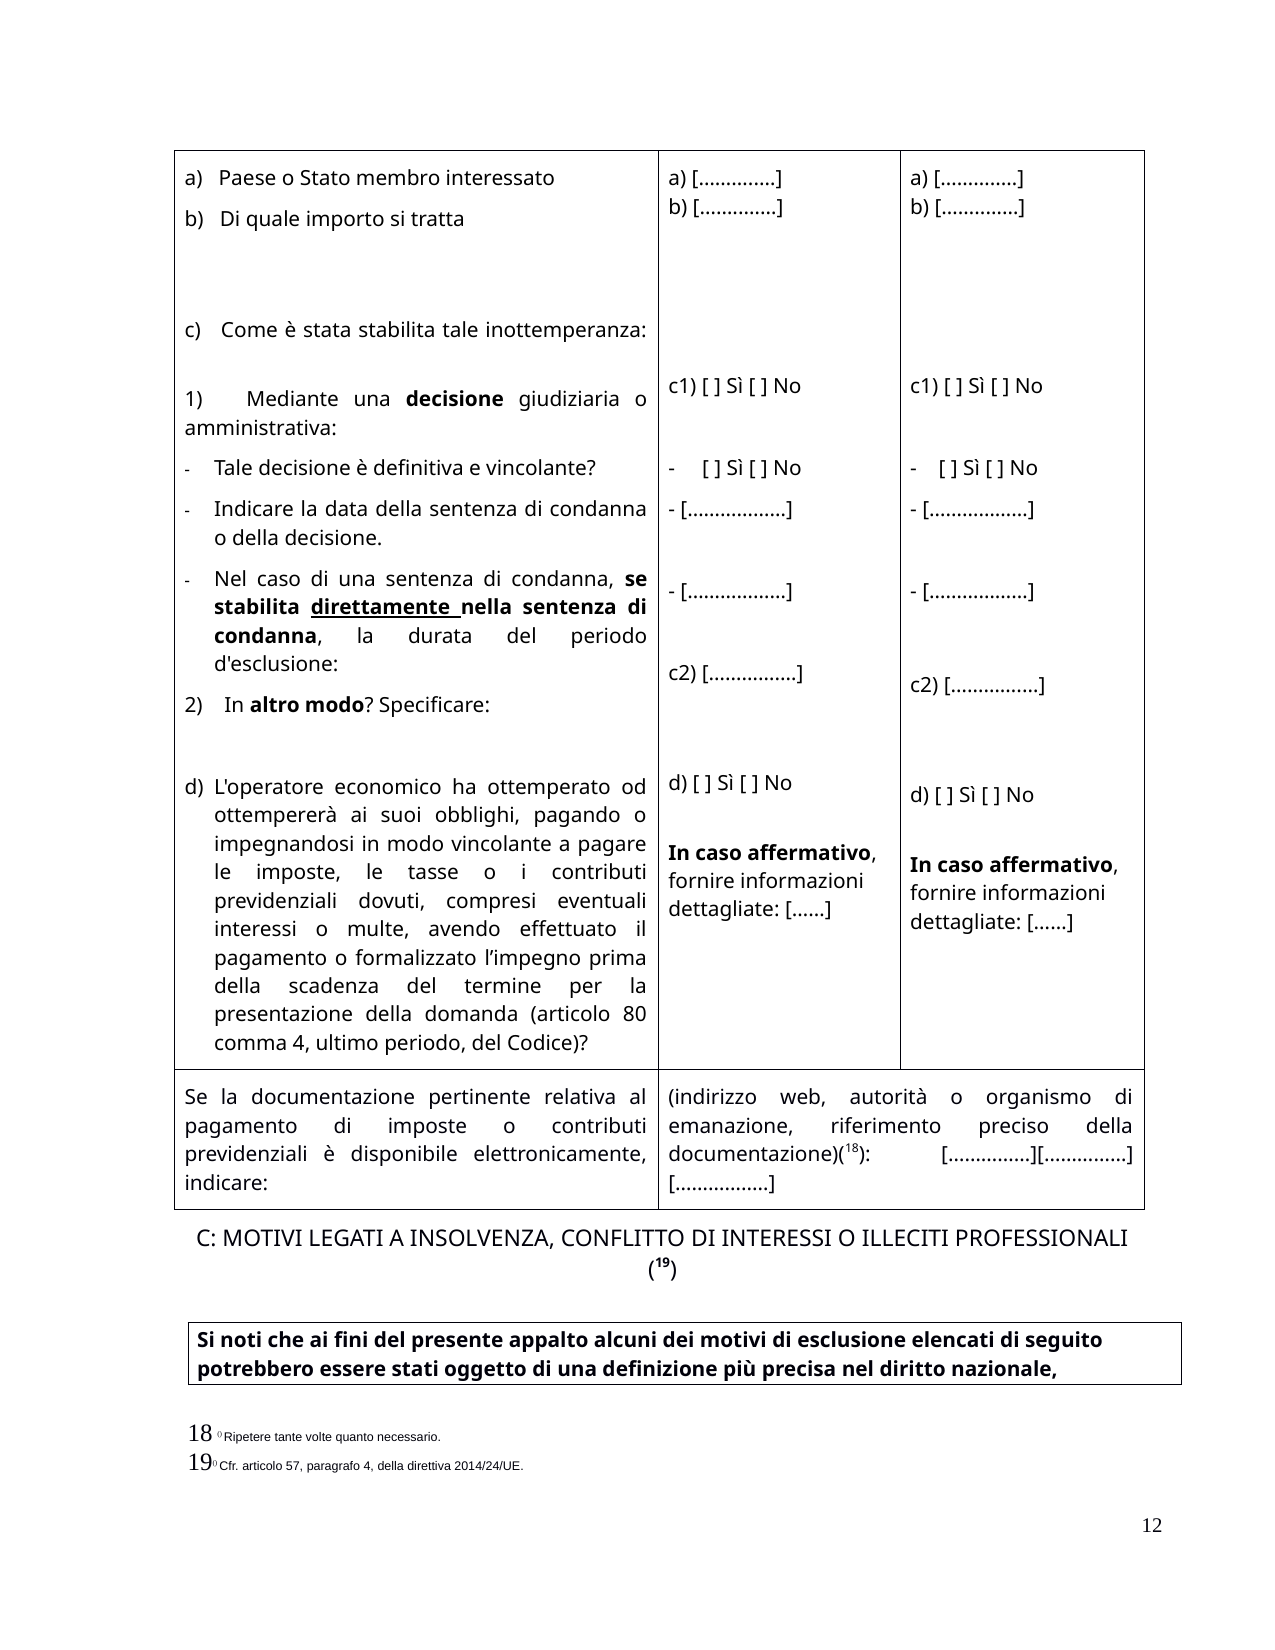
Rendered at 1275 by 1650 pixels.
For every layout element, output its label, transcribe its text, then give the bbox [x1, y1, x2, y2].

table_cell (indirizzo web, autorità o organismo di emanazione, riferimento preciso della documentazione)(): [……………][……………][…………..…] [659, 1070, 1144, 1209]
table_cell a) [………..…] b) [……..……] c1) [ ] Sì [ ] No - [ ] Sì [ ] No - [………………] - [………………] c2) [………….…] d) [ ] Sì [ ] No In caso affermativo, fornire informazioni dettagliate: [……] [901, 151, 1144, 1069]
title C: motivi legati a insolvenza, conflitto di interessi o illeciti professionali () [187, 1222, 1137, 1285]
text () Cfr. articolo 57, paragrafo 4, della direttiva 2014/24/UE. [187, 1447, 1137, 1476]
table_cell a) Paese o Stato membro interessato b) Di quale importo si tratta c) Come è stata stabilita tale inottemperanza: 1) Mediante una decisione giudiziaria o amministrativa: Tale decisione è definitiva e vincolante? Indicare la data della sentenza di condanna o della decisione. Nel caso di una sentenza di condanna, se stabilita direttamente nella sentenza di condanna, la durata del periodo d'esclusione: 2) In altro modo? Specificare: d) L'operatore economico ha ottemperato od ottempererà ai suoi obblighi, pagando o impegnandosi in modo vincolante a pagare le imposte, le tasse o i contributi previdenziali dovuti, compresi eventuali interessi o multe, avendo effettuato il pagamento o formalizzato l’impegno prima della scadenza del termine per la presentazione della domanda (articolo 80 comma 4, ultimo periodo, del Codice)? [175, 151, 658, 1069]
table_cell a) [………..…] b) [……..……] c1) [ ] Sì [ ] No - [ ] Sì [ ] No - [………………] - [………………] c2) [………….…] d) [ ] Sì [ ] No In caso affermativo, fornire informazioni dettagliate: [……] [659, 151, 900, 1069]
text Si noti che ai fini del presente appalto alcuni dei motivi di esclusione elencati di seguito potrebbero essere stati oggetto di una definizione più precisa nel diritto nazionale, [189, 1323, 1181, 1384]
table_cell Se la documentazione pertinente relativa al pagamento di imposte o contributi previdenziali è disponibile elettronicamente, indicare: [175, 1070, 658, 1209]
